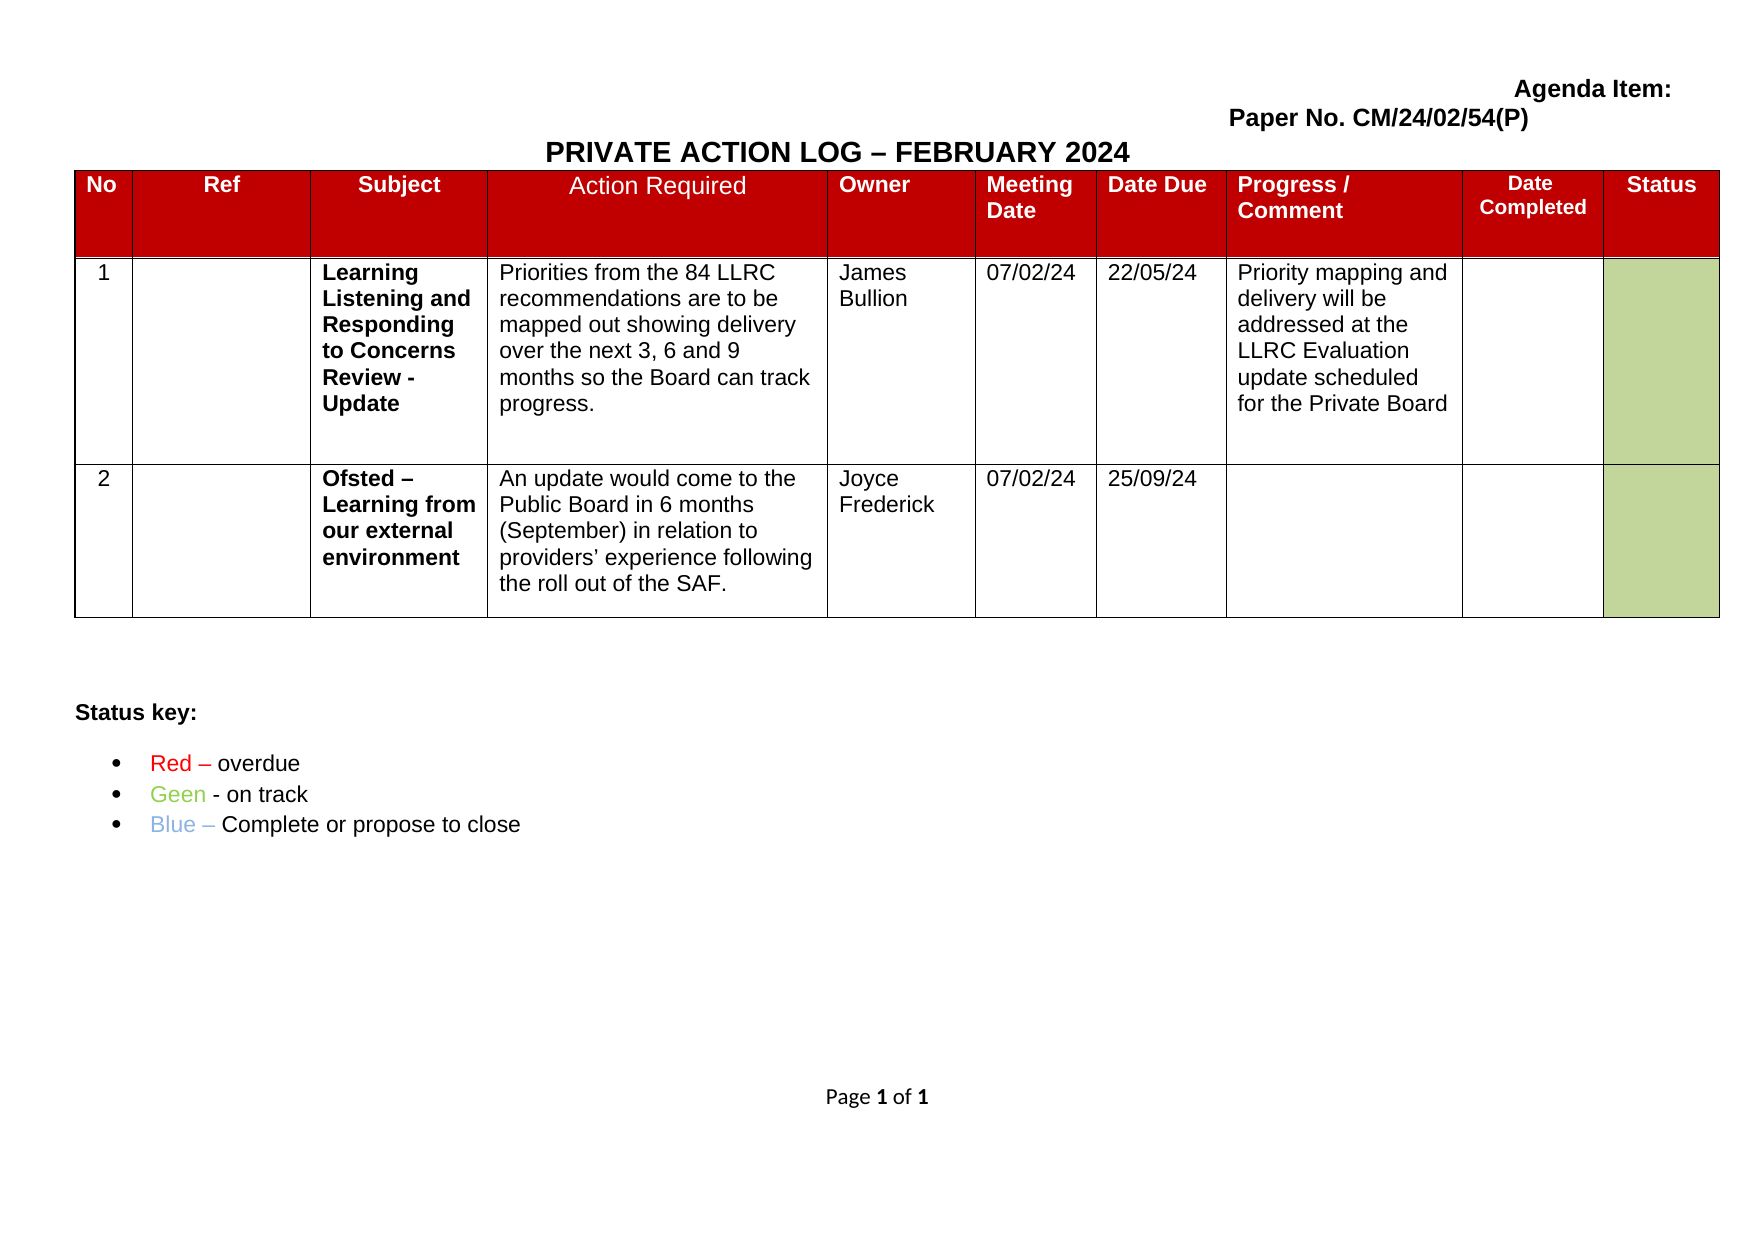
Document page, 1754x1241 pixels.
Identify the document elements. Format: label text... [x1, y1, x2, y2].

table_header Progress / Comment [1227, 171, 1462, 257]
table_cell [133, 259, 310, 464]
table_header Status [1604, 171, 1719, 257]
table_cell 1 [76, 259, 132, 464]
table_cell [1604, 465, 1719, 617]
table_cell 2 [76, 465, 132, 617]
table_cell 07/02/24 [976, 465, 1096, 617]
table_header Meeting Date [976, 171, 1096, 257]
table_cell [1463, 465, 1603, 617]
table_cell Priorities from the 84 LLRC recommendations are to be mapped out showing delivery over the next 3, 6 and 9 months so the Board can track progress. [488, 259, 827, 464]
table_cell Ofsted – Learning from our external environment [311, 465, 487, 617]
list Blue – Complete or propose to close [112, 811, 1679, 837]
table_cell Priority mapping and delivery will be addressed at the LLRC Evaluation update scheduled for the Private Board [1227, 259, 1462, 464]
table_cell Learning Listening and Responding to Concerns Review - Update [311, 259, 487, 464]
table_cell [1604, 259, 1719, 464]
table_cell 22/05/24 [1097, 259, 1226, 464]
table_cell [133, 465, 310, 617]
table_header No [76, 171, 132, 257]
table_header Date Completed [1463, 171, 1603, 257]
table_cell [1463, 259, 1603, 464]
table_header Subject [311, 171, 487, 257]
table_cell 25/09/24 [1097, 465, 1226, 617]
list Geen - on track [112, 781, 1679, 807]
table_header Ref [133, 171, 310, 257]
text Status key: [75, 699, 1679, 726]
list Red – overdue [112, 750, 1679, 777]
table_cell James Bullion [828, 259, 975, 464]
table_header Date Due [1097, 171, 1226, 257]
table_header Owner [828, 171, 975, 257]
table_cell 07/02/24 [976, 259, 1096, 464]
table_header Action Required [488, 171, 827, 257]
table_cell [1227, 465, 1462, 617]
table_cell An update would come to the Public Board in 6 months (September) in relation to providers’ experience following the roll out of the SAF. [488, 465, 827, 617]
table_cell Joyce Frederick [828, 465, 975, 617]
